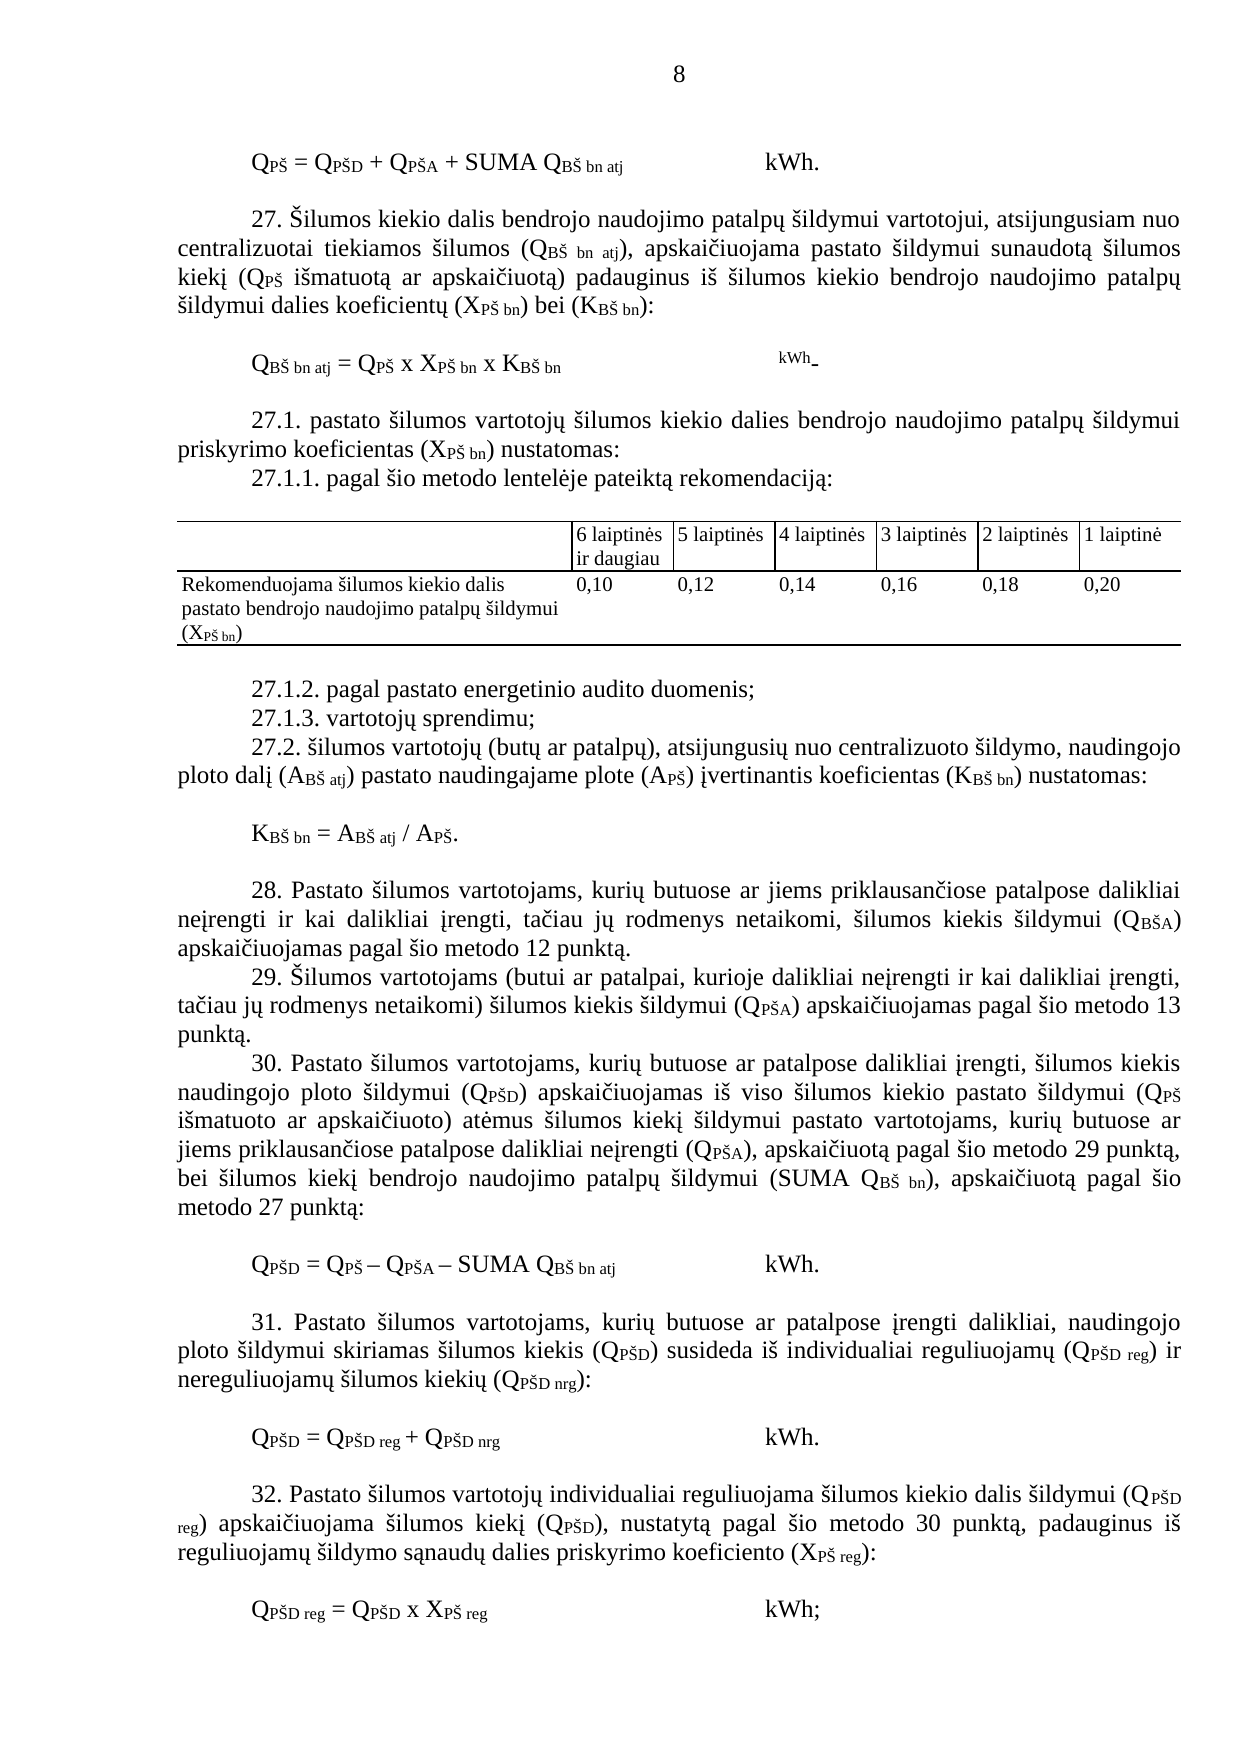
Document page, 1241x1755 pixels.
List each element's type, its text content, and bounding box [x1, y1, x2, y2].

text 27.1. pastato šilumos vartotojų šilumos kiekio dalies bendrojo naudojimo patalpų šildymui priskyrimo koeficientas (XPŠ bn) nustatomas: [177, 406, 1181, 463]
text 29. Šilumos vartotojams (butui ar patalpai, kurioje dalikliai neįrengti ir kai dalikliai įrengti, tačiau jų rodmenys netaikomi) šilumos kiekis šildymui (QPŠA) apskaičiuojamas pagal šio metodo 13 punktą. [177, 962, 1181, 1048]
text 27.1.2. pagal pastato energetinio audito duomenis; [177, 674, 1181, 703]
text 30. Pastato šilumos vartotojams, kurių butuose ar patalpose dalikliai įrengti, šilumos kiekis naudingojo ploto šildymui (QPŠD) apskaičiuojamas iš viso šilumos kiekio pastato šildymui (QPŠ išmatuoto ar apskaičiuoto) atėmus šilumos kiekį šildymui pastato vartotojams, kurių butuose ar jiems priklausančiose patalpose dalikliai neįrengti (QPŠA), apskaičiuotą pagal šio metodo 29 punktą, bei šilumos kiekį bendrojo naudojimo patalpų šildymui (SUMA QBŠ bn), apskaičiuotą pagal šio metodo 27 punktą: [177, 1048, 1181, 1221]
table_header 4 laiptinės [776, 522, 876, 570]
table_cell 0,18 [978, 572, 1079, 644]
text 32. Pastato šilumos vartotojų individualiai reguliuojama šilumos kiekio dalis šildymui (QPŠD reg) apskaičiuojama šilumos kiekį (QPŠD), nustatytą pagal šio metodo 30 punktą, padauginus iš reguliuojamų šildymo sąnaudų dalies priskyrimo koeficiento (XPŠ reg): [177, 1479, 1181, 1566]
text QBŠ bn atj = QPŠ x XPŠ bn x KBŠ bn kWh- [177, 348, 1181, 377]
table_cell 0,16 [876, 572, 978, 644]
text 28. Pastato šilumos vartotojams, kurių butuose ar jiems priklausančiose patalpose dalikliai neįrengti ir kai dalikliai įrengti, tačiau jų rodmenys netaikomi, šilumos kiekis šildymui (QBŠA) apskaičiuojamas pagal šio metodo 12 punktą. [177, 876, 1181, 962]
text QPŠ = QPŠD + QPŠA + SUMA QBŠ bn atj kWh. [177, 147, 1181, 176]
text QPŠD = QPŠ – QPŠA – SUMA QBŠ bn atj kWh. [177, 1249, 1181, 1278]
table_header 3 laiptinės [877, 522, 977, 570]
text 31. Pastato šilumos vartotojams, kurių butuose ar patalpose įrengti dalikliai, naudingojo ploto šildymui skiriamas šilumos kiekis (QPŠD) susideda iš individualiai reguliuojamų (QPŠD reg) ir nereguliuojamų šilumos kiekių (QPŠD nrg): [177, 1307, 1181, 1393]
table_cell 0,12 [673, 572, 775, 644]
table_header 2 laiptinės [979, 522, 1079, 570]
text QPŠD = QPŠD reg + QPŠD nrg kWh. [177, 1422, 1181, 1451]
table_cell 0,20 [1080, 572, 1181, 644]
table_cell 0,14 [775, 572, 876, 644]
text QPŠD reg = QPŠD x XPŠ reg kWh; [177, 1594, 1181, 1623]
table_header 1 laiptinė [1080, 522, 1181, 570]
text 27.2. šilumos vartotojų (butų ar patalpų), atsijungusių nuo centralizuoto šildymo, naudingojo ploto dalį (ABŠ atj) pastato naudingajame plote (APŠ) įvertinantis koeficientas (KBŠ bn) nustatomas: [177, 732, 1181, 789]
text 27. Šilumos kiekio dalis bendrojo naudojimo patalpų šildymui vartotojui, atsijungusiam nuo centralizuotai tiekiamos šilumos (QBŠ bn atj), apskaičiuojama pastato šildymui sunaudotą šilumos kiekį (QPŠ išmatuotą ar apskaičiuotą) padauginus iš šilumos kiekio bendrojo naudojimo patalpų šildymui dalies koeficientų (XPŠ bn) bei (KBŠ bn): [177, 204, 1181, 319]
table_header 5 laiptinės [674, 522, 774, 570]
text KBŠ bn = ABŠ atj / APŠ. [177, 818, 1181, 847]
text 27.1.1. pagal šio metodo lentelėje pateiktą rekomendaciją: [177, 463, 1181, 492]
text 27.1.3. vartotojų sprendimu; [177, 703, 1181, 732]
table_header [177, 522, 571, 570]
table_cell 0,10 [572, 572, 673, 644]
